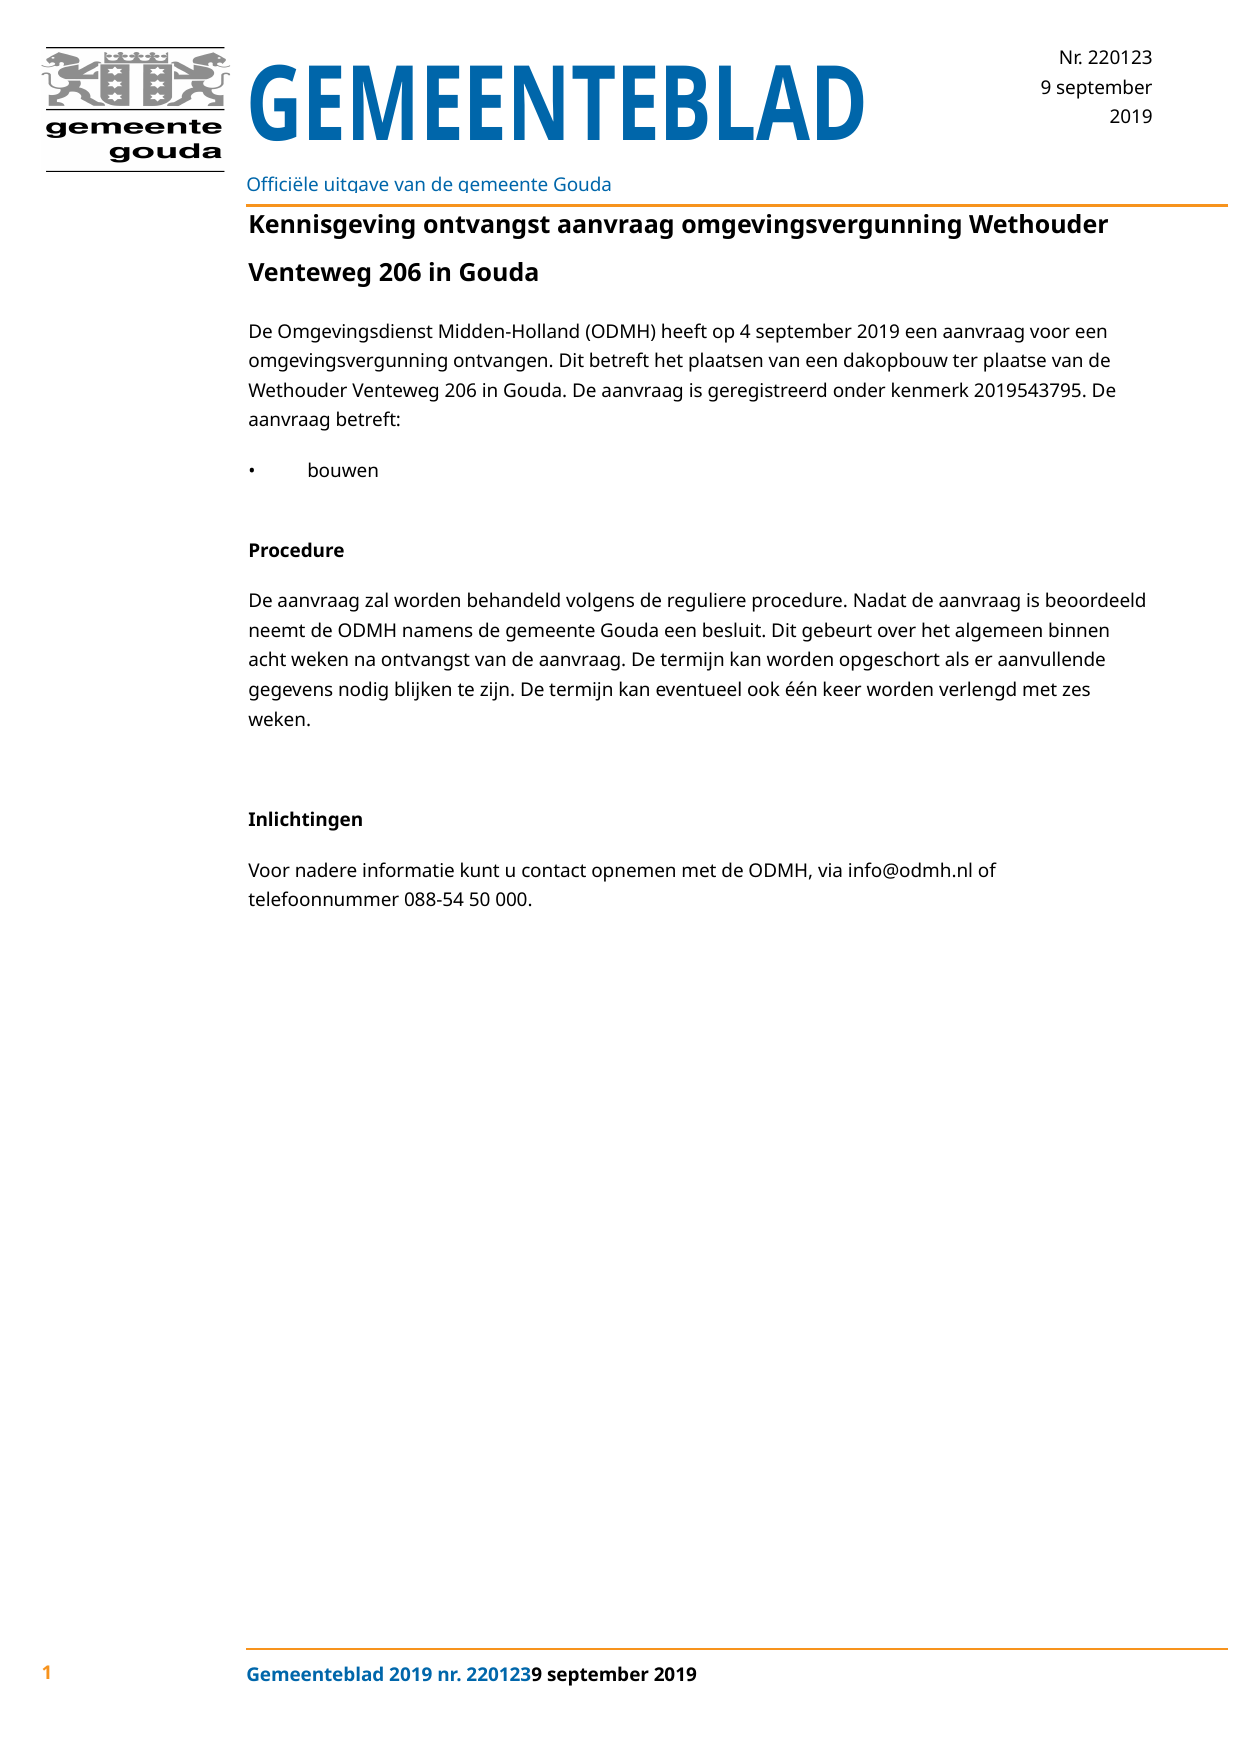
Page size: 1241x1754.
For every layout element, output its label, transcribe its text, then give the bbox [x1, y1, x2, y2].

text Voor nadere informatie kunt u contact opnemen met de ODMH, via info@odmh.nl of telefoonnummer 088-54 50 000. [248, 857, 1152, 912]
picture [41, 47, 231, 172]
text De Omgevingsdienst Midden-Holland (ODMH) heeft op 4 september 2019 een aanvraag voor een omgevingsvergunning ontvangen. Dit betreft het plaatsen van een dakopbouw ter plaatse van de Wethouder Venteweg 206 in Gouda. De aanvraag is geregistreerd onder kenmerk 2019543795. De aanvraag betreft: [248, 318, 1152, 432]
text Kennisgeving ontvangst aanvraag omgevingsvergunning Wethouder Venteweg 206 in Gouda [248, 207, 1152, 288]
text Procedure [248, 537, 1152, 563]
text De aanvraag zal worden behandeld volgens de reguliere procedure. Nadat de aanvraag is beoordeeld neemt de ODMH namens de gemeente Gouda een besluit. Dit gebeurt over het algemeen binnen acht weken na ontvangst van de aanvraag. De termijn kan worden opgeschort als er aanvullende gegevens nodig blijken te zijn. De termijn kan eventueel ook één keer worden verlengd met zes weken. [248, 587, 1152, 732]
text Inlichtingen [248, 807, 1152, 832]
list bouwen [248, 457, 1152, 483]
